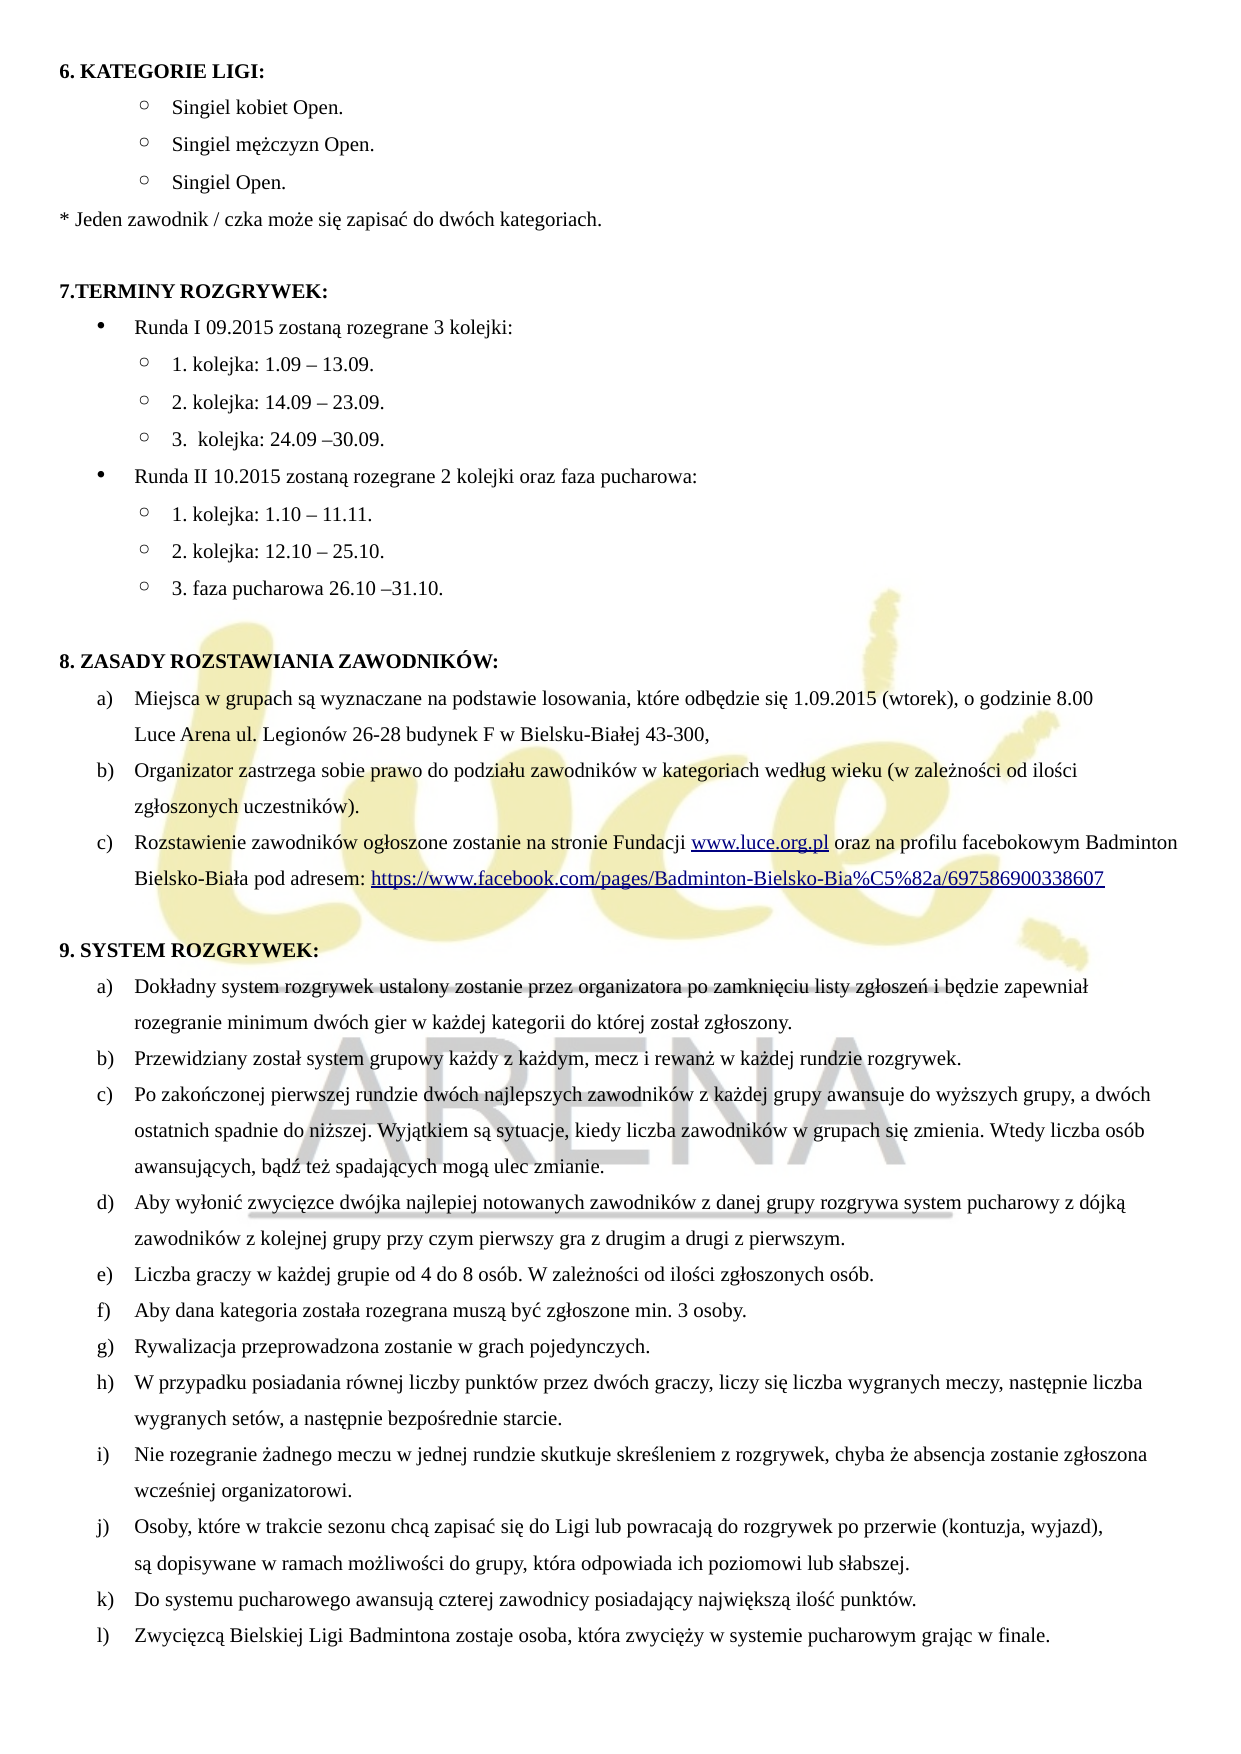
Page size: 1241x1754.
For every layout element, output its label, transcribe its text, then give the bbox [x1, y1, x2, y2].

list W przypadku posiadania równej liczby punktów przez dwóch graczy, liczy się liczba wygranych meczy, następnie liczba wygranych setów, a następnie bezpośrednie starcie. [97, 1370, 1181, 1430]
list Do systemu pucharowego awansują czterej zawodnicy posiadający największą ilość punktów. [97, 1587, 1181, 1611]
list Osoby, które w trakcie sezonu chcą zapisać się do Ligi lub powracają do rozgrywek po przerwie (kontuzja, wyjazd), [97, 1514, 1181, 1538]
list 1. kolejka: 1.10 – 11.11. [134, 502, 1181, 514]
text 6. KATEGORIE LIGI: [59, 59, 1181, 83]
list Runda I 09.2015 zostaną rozegrane 3 kolejki: [97, 315, 1181, 340]
list 1. kolejka: 1.09 – 13.09. [134, 352, 1181, 377]
list 3. kolejka: 24.09 –30.09. [134, 427, 1181, 452]
text …............................................................................. [134, 514, 1181, 526]
text * Jeden zawodnik / czka może się zapisać do dwóch kategoriach. [59, 207, 1181, 231]
list Singiel mężczyzn Open. [134, 132, 1181, 157]
list Rywalizacja przeprowadzona zostanie w grach pojedynczych. [97, 1354, 1181, 1358]
list Nie rozegranie żadnego meczu w jednej rundzie skutkuje skreśleniem z rozgrywek, chyba że absencja zostanie zgłoszona wcześniej organizatorowi. [97, 1442, 1181, 1502]
list Singiel Open. [134, 170, 1181, 194]
list 2. kolejka: 14.09 – 23.09. [134, 390, 1181, 414]
text 7.TERMINY ROZGRYWEK: [59, 279, 1181, 303]
list Singiel kobiet Open. [134, 95, 1181, 120]
list są dopisywane w ramach możliwości do grupy, która odpowiada ich poziomowi lub słabszej. [97, 1551, 1181, 1574]
list Zwycięzcą Bielskiej Ligi Badmintona zostaje osoba, która zwycięży w systemie pucharowym grając w finale. [97, 1623, 1181, 1647]
list Runda II 10.2015 zostaną rozegrane 2 kolejki oraz faza pucharowa: [97, 464, 1181, 489]
